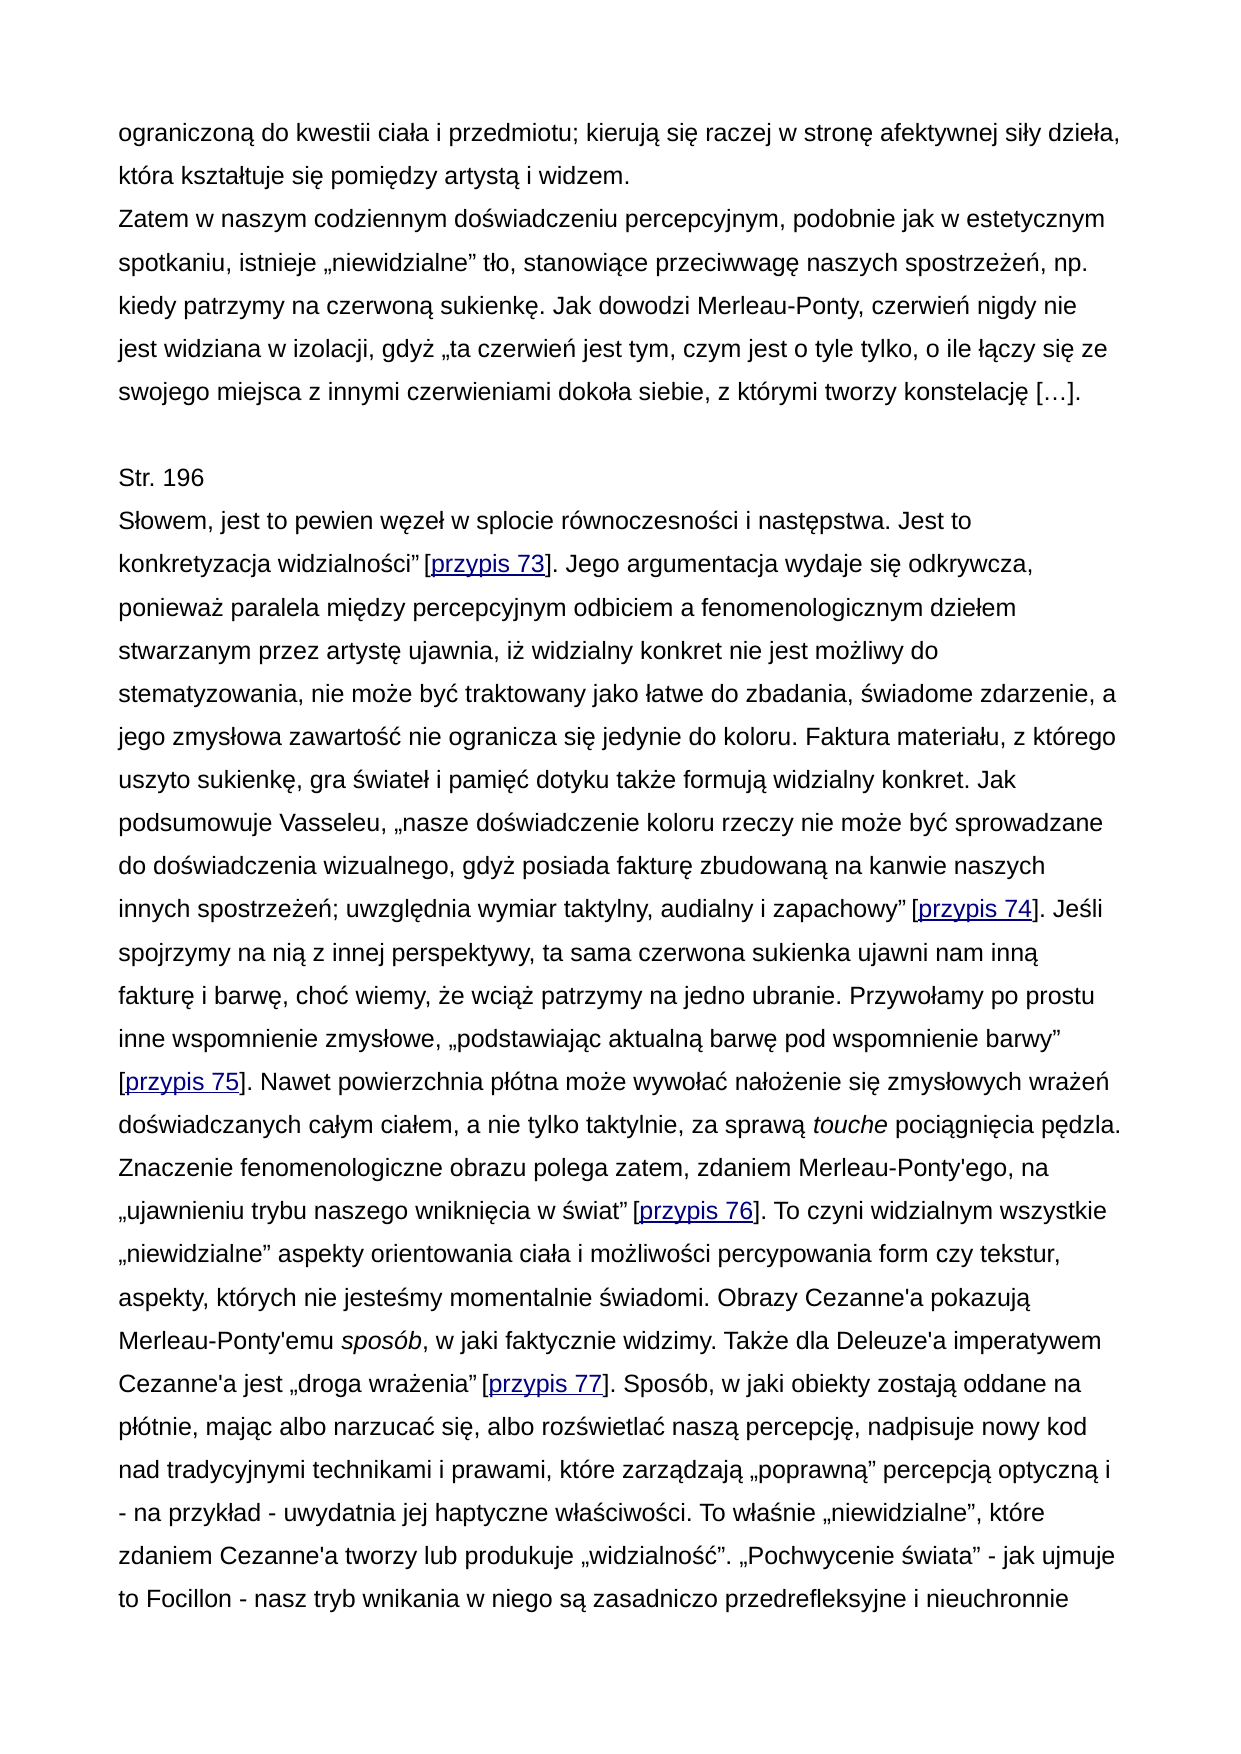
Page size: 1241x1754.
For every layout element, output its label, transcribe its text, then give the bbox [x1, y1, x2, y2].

text Znaczenie fenomenologiczne obrazu polega zatem, zdaniem Merleau-Ponty'ego, na „ujawnieniu trybu naszego wniknięcia w świat” [przypis 76]. To czyni widzialnym wszystkie „niewidzialne” aspekty orientowania ciała i możliwości percypowania form czy tekstur, aspekty, których nie jesteśmy momentalnie świadomi. Obrazy Cezanne'a pokazują Merleau-Ponty'emu sposób, w jaki faktycznie widzimy. Także dla Deleuze'a imperatywem Cezanne'a jest „droga wrażenia” [przypis 77]. Sposób, w jaki obiekty zostają oddane na płótnie, mając albo narzucać się, albo rozświetlać naszą percepcję, nadpisuje nowy kod nad tradycyjnymi technikami i prawami, które zarządzają „poprawną” percepcją optyczną i - na przykład - uwydatnia jej haptyczne właściwości. To właśnie „niewidzialne”, które zdaniem Cezanne'a tworzy lub produkuje „widzialność”. „Pochwycenie świata” - jak ujmuje to Focillon - nasz tryb wnikania w niego są zasadniczo przedrefleksyjne i nieuchronnie [118, 1153, 1122, 1613]
text Zatem w naszym codziennym doświadczeniu percepcyjnym, podobnie jak w estetycznym spotkaniu, istnieje „niewidzialne” tło, stanowiące przeciwwagę naszych spostrzeżeń, np. kiedy patrzymy na czerwoną sukienkę. Jak dowodzi Merleau-Ponty, czerwień nigdy nie jest widziana w izolacji, gdyż „ta czerwień jest tym, czym jest o tyle tylko, o ile łączy się ze swojego miejsca z innymi czerwieniami dokoła siebie, z którymi tworzy konstelację […]. [118, 204, 1122, 406]
text Słowem, jest to pewien węzeł w splocie równoczesności i następstwa. Jest to konkretyzacja widzialności” [przypis 73]. Jego argumentacja wydaje się odkrywcza, ponieważ paralela między percepcyjnym odbiciem a fenomenologicznym dziełem stwarzanym przez artystę ujawnia, iż widzialny konkret nie jest możliwy do stematyzowania, nie może być traktowany jako łatwe do zbadania, świadome zdarzenie, a jego zmysłowa zawartość nie ogranicza się jedynie do koloru. Faktura materiału, z którego uszyto sukienkę, gra świateł i pamięć dotyku także formują widzialny konkret. Jak podsumowuje Vasseleu, „nasze doświadczenie koloru rzeczy nie może być sprowadzane do doświadczenia wizualnego, gdyż posiada fakturę zbudowaną na kanwie naszych innych spostrzeżeń; uwzględnia wymiar taktylny, audialny i zapachowy” [przypis 74]. Jeśli spojrzymy na nią z innej perspektywy, ta sama czerwona sukienka ujawni nam inną fakturę i barwę, choć wiemy, że wciąż patrzymy na jedno ubranie. Przywołamy po prostu inne wspomnienie zmysłowe, „podstawiając aktualną barwę pod wspomnienie barwy” [przypis 75]. Nawet powierzchnia płótna może wywołać nałożenie się zmysłowych wrażeń doświadczanych całym ciałem, a nie tylko taktylnie, za sprawą touche pociągnięcia pędzla. [118, 506, 1122, 1139]
text ograniczoną do kwestii ciała i przedmiotu; kierują się raczej w stronę afektywnej siły dzieła, która kształtuje się pomiędzy artystą i widzem. [118, 118, 1122, 190]
text Str. 196 [118, 463, 1122, 492]
